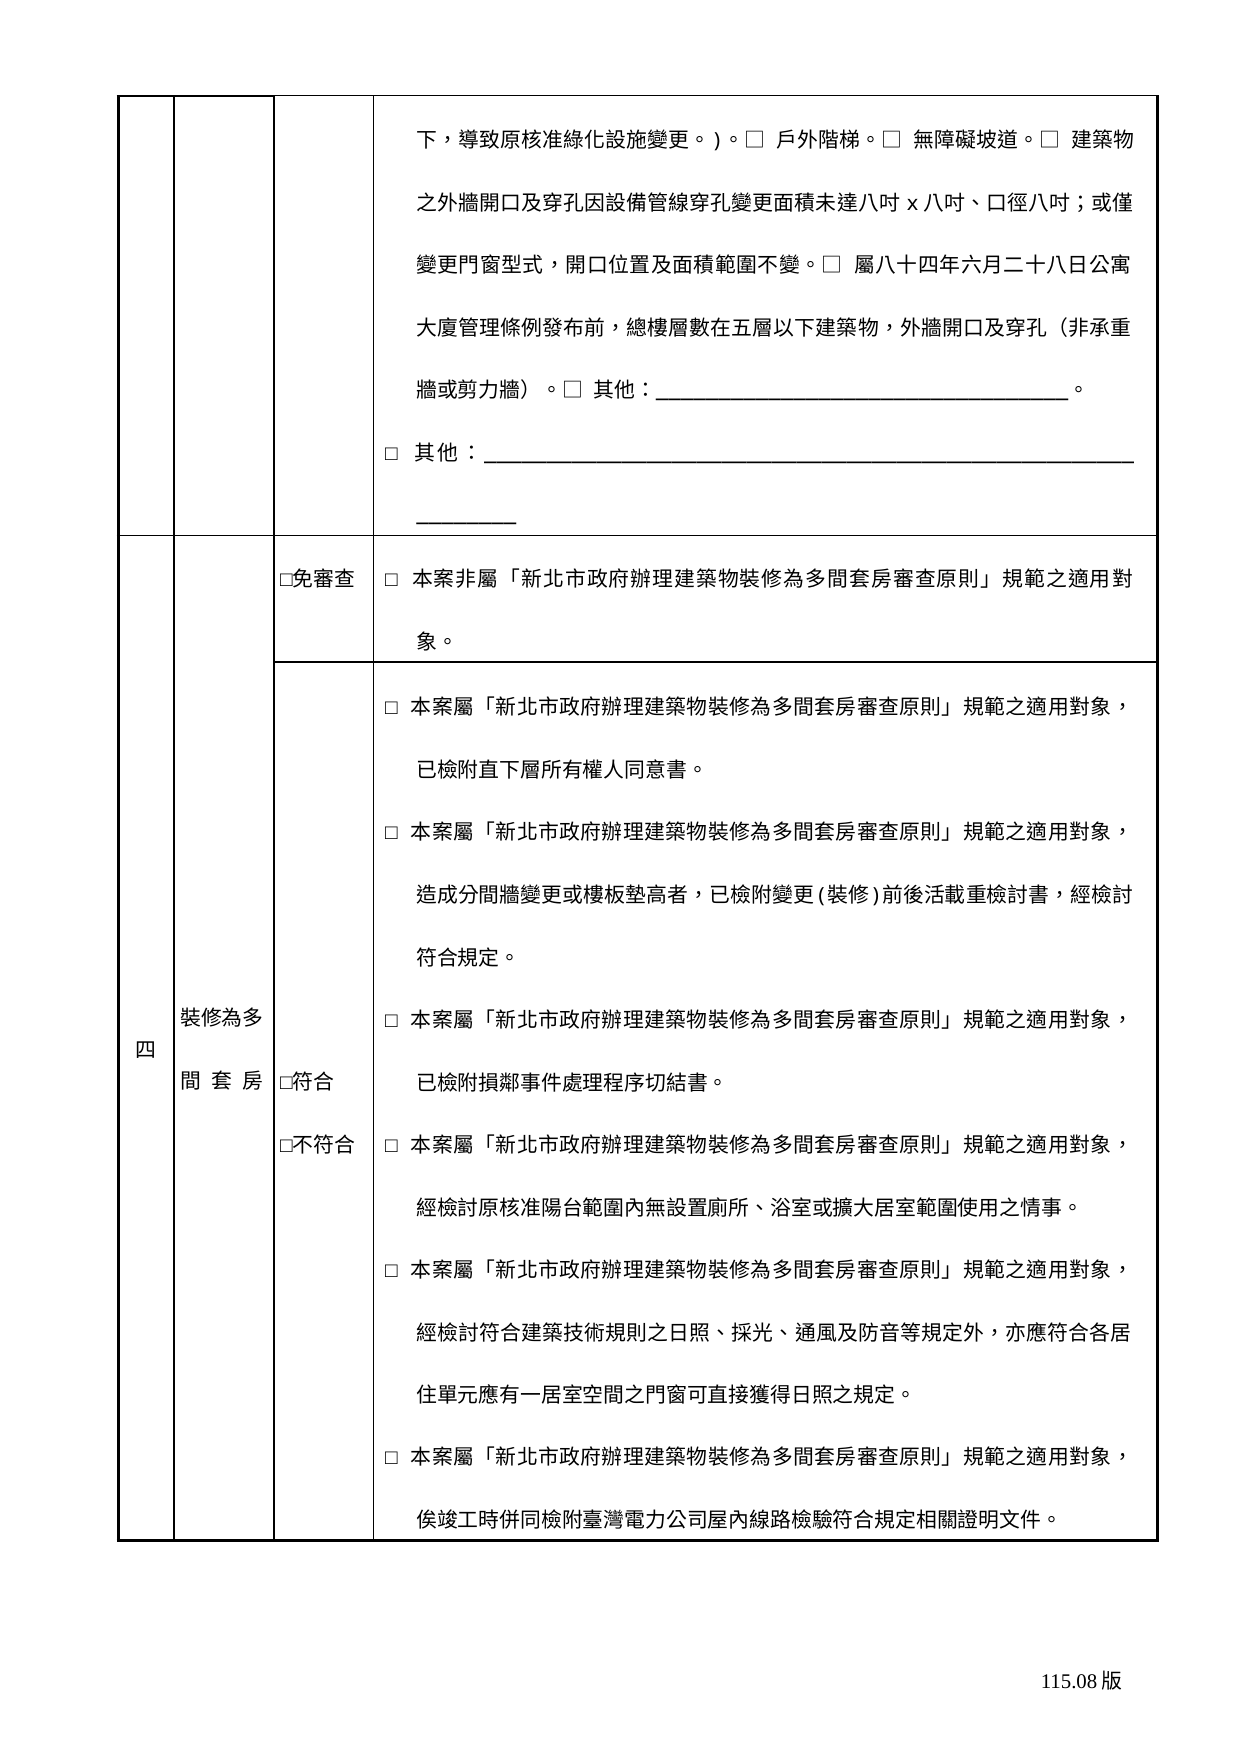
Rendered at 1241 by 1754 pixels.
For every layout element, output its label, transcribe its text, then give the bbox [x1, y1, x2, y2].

table_cell 下，導致原核准綠化設施變更。)。□ 戶外階梯。□ 無障礙坡道。□ 建築物之外牆開口及穿孔因設備管線穿孔變更面積未達八吋x八吋、口徑八吋；或僅變更門窗型式，開口位置及面積範圍不變。□ 屬八十四年六月二十八日公寓大廈管理條例發布前，總樓層數在五層以下建築物，外牆開口及穿孔（非承重牆或剪力牆）。□ 其他：_________________________________。 □ 其他：____________________________________________________________ [374, 96, 1156, 534]
table_cell [120, 97, 173, 534]
table_cell [175, 97, 273, 534]
table_cell 四 [120, 536, 173, 1539]
table_cell □符合 □不符合 [275, 663, 373, 1539]
table_cell □ 本案非屬「新北市政府辦理建築物裝修為多間套房審查原則」規範之適用對象。 [374, 536, 1156, 661]
table_cell □免審查 [275, 536, 373, 661]
table_cell □ 本案屬「新北市政府辦理建築物裝修為多間套房審查原則」規範之適用對象，已檢附直下層所有權人同意書。 □ 本案屬「新北市政府辦理建築物裝修為多間套房審查原則」規範之適用對象，造成分間牆變更或樓板墊高者，已檢附變更(裝修)前後活載重檢討書，經檢討符合規定。 □ 本案屬「新北市政府辦理建築物裝修為多間套房審查原則」規範之適用對象，已檢附損鄰事件處理程序切結書。 □ 本案屬「新北市政府辦理建築物裝修為多間套房審查原則」規範之適用對象，經檢討原核准陽台範圍內無設置廁所、浴室或擴大居室範圍使用之情事。 □ 本案屬「新北市政府辦理建築物裝修為多間套房審查原則」規範之適用對象，經檢討符合建築技術規則之日照、採光、通風及防音等規定外，亦應符合各居住單元應有一居室空間之門窗可直接獲得日照之規定。 □ 本案屬「新北市政府辦理建築物裝修為多間套房審查原則」規範之適用對象，俟竣工時併同檢附臺灣電力公司屋內線路檢驗符合規定相關證明文件。 [374, 663, 1156, 1539]
table_cell 裝修為多間 套 房 [175, 536, 273, 1539]
table_cell [275, 96, 373, 534]
